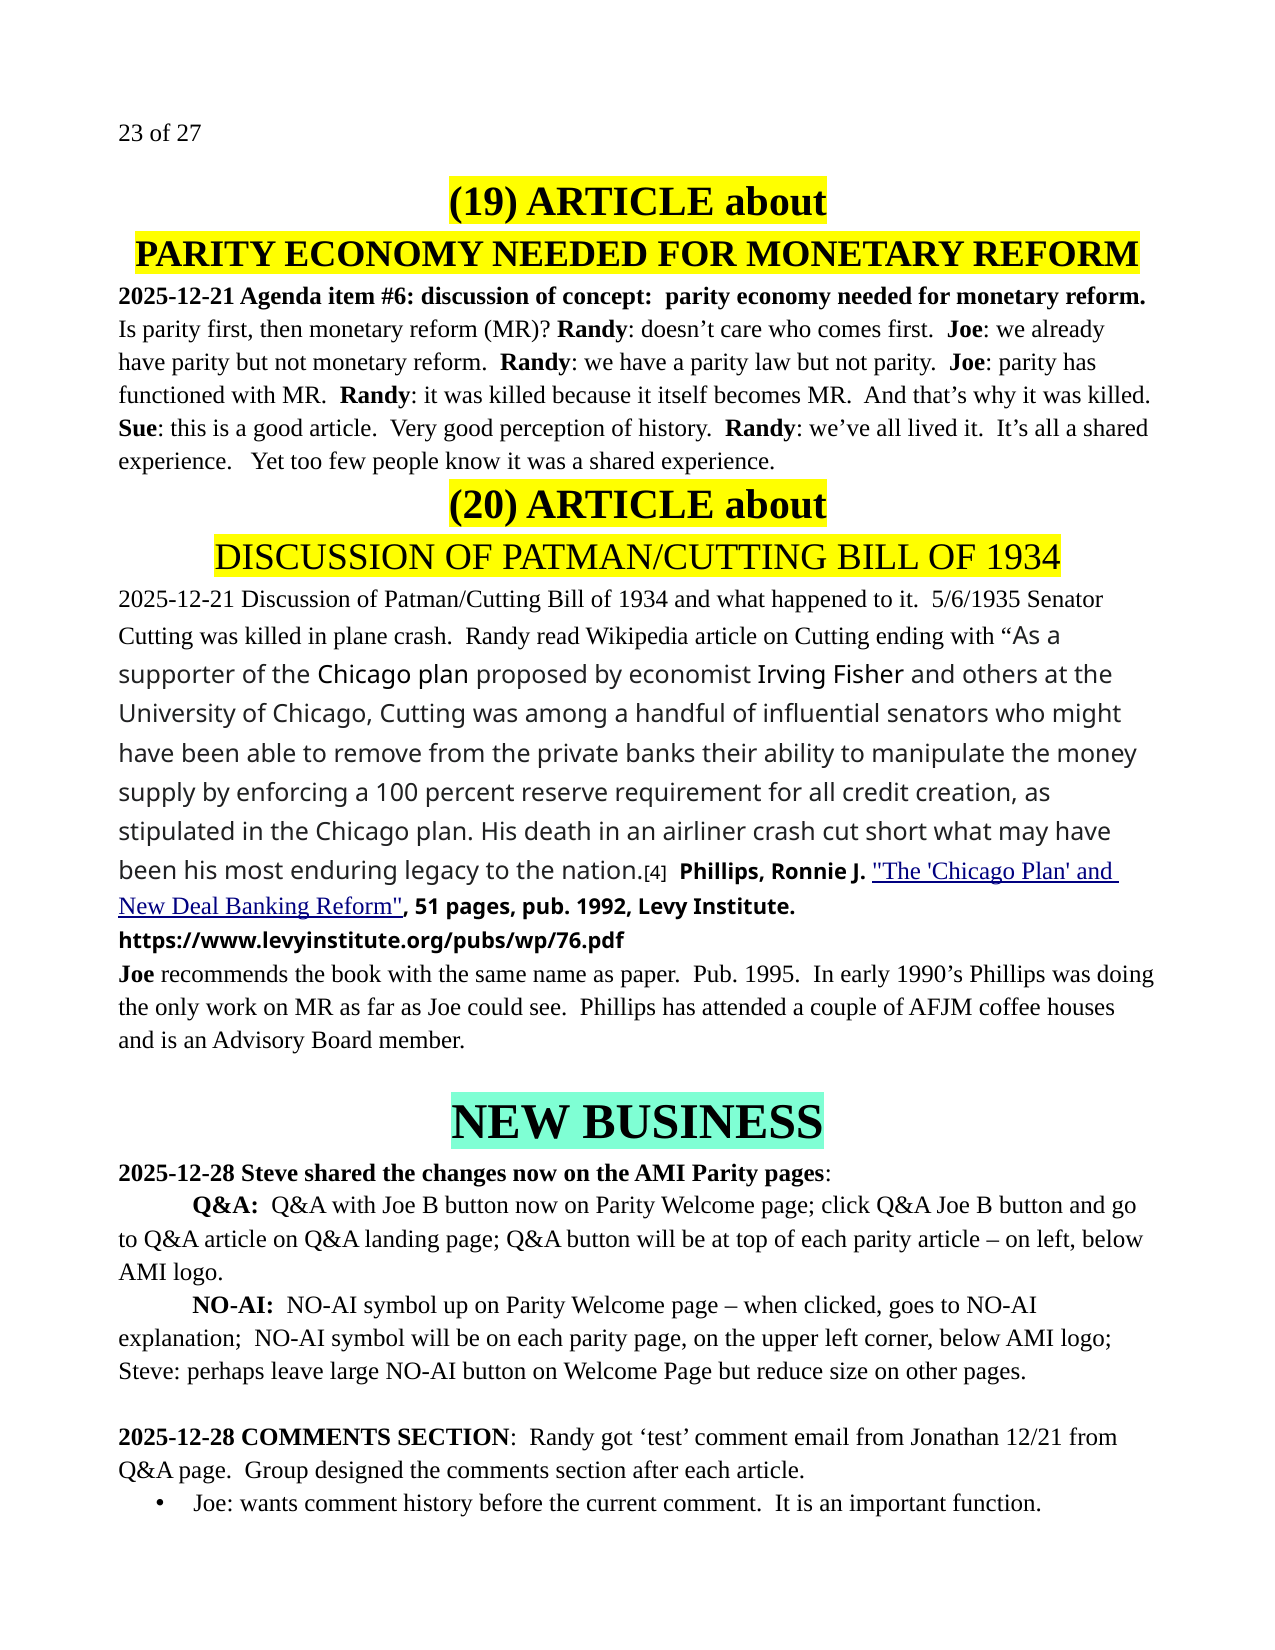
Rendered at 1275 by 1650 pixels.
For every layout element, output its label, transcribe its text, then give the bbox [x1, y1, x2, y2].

text 2025-12-28 COMMENTS SECTION: Randy got ‘test’ comment email from Jonathan 12/21 from Q&A page. Group designed the comments section after each article. [118, 1422, 1157, 1483]
text 2025-12-21 Agenda item #6: discussion of concept: parity economy needed for monetary reform. [118, 281, 1157, 310]
list Joe: wants comment history before the current comment. It is an important function. [156, 1488, 1157, 1517]
text 2025-12-21 Discussion of Patman/Cutting Bill of 1934 and what happened to it. 5/6/1935 Senator Cutting was killed in plane crash. Randy read Wikipedia article on Cutting ending with “As a supporter of the Chicago plan proposed by economist Irving Fisher and others at the University of Chicago, Cutting was among a handful of influential senators who might have been able to remove from the private banks their ability to manipulate the money supply by enforcing a 100 percent reserve requirement for all credit creation, as stipulated in the Chicago plan. His death in an airliner crash cut short what may have been his most enduring legacy to the nation.[4] Phillips, Ronnie J. "The 'Chicago Plan' and New Deal Banking Reform", 51 pages, pub. 1992, Levy Institute. https://www.levyinstitute.org/pubs/wp/76.pdf [118, 584, 1157, 955]
text (20) ARTICLE about [118, 479, 1157, 527]
text Is parity first, then monetary reform (MR)? Randy: doesn’t care who comes first. Joe: we already have parity but not monetary reform. Randy: we have a parity law but not parity. Joe: parity has functioned with MR. Randy: it was killed because it itself becomes MR. And that’s why it was killed. Sue: this is a good article. Very good perception of history. Randy: we’ve all lived it. It’s all a shared experience. Yet too few people know it was a shared experience. [118, 314, 1157, 475]
text PARITY ECONOMY NEEDED FOR MONETARY REFORM [118, 231, 1157, 274]
text Joe recommends the book with the same name as paper. Pub. 1995. In early 1990’s Phillips was doing the only work on MR as far as Joe could see. Phillips has attended a couple of AFJM coffee houses and is an Advisory Board member. [118, 959, 1157, 1054]
text Q&A: Q&A with Joe B button now on Parity Welcome page; click Q&A Joe B button and go to Q&A article on Q&A landing page; Q&A button will be at top of each parity article – on left, below AMI logo. [118, 1191, 1157, 1285]
text NO-AI: NO-AI symbol up on Parity Welcome page – when clicked, goes to NO-AI explanation; NO-AI symbol will be on each parity page, on the upper left corner, below AMI logo; Steve: perhaps leave large NO-AI button on Welcome Page but reduce size on other pages. [118, 1290, 1157, 1384]
text (19) ARTICLE about [118, 176, 1157, 224]
text DISCUSSION OF PATMAN/CUTTING BILL OF 1934 [118, 534, 1157, 577]
text 2025-12-28 Steve shared the changes now on the AMI Parity pages: [118, 1158, 1157, 1186]
text NEW BUSINESS [118, 1092, 1157, 1149]
